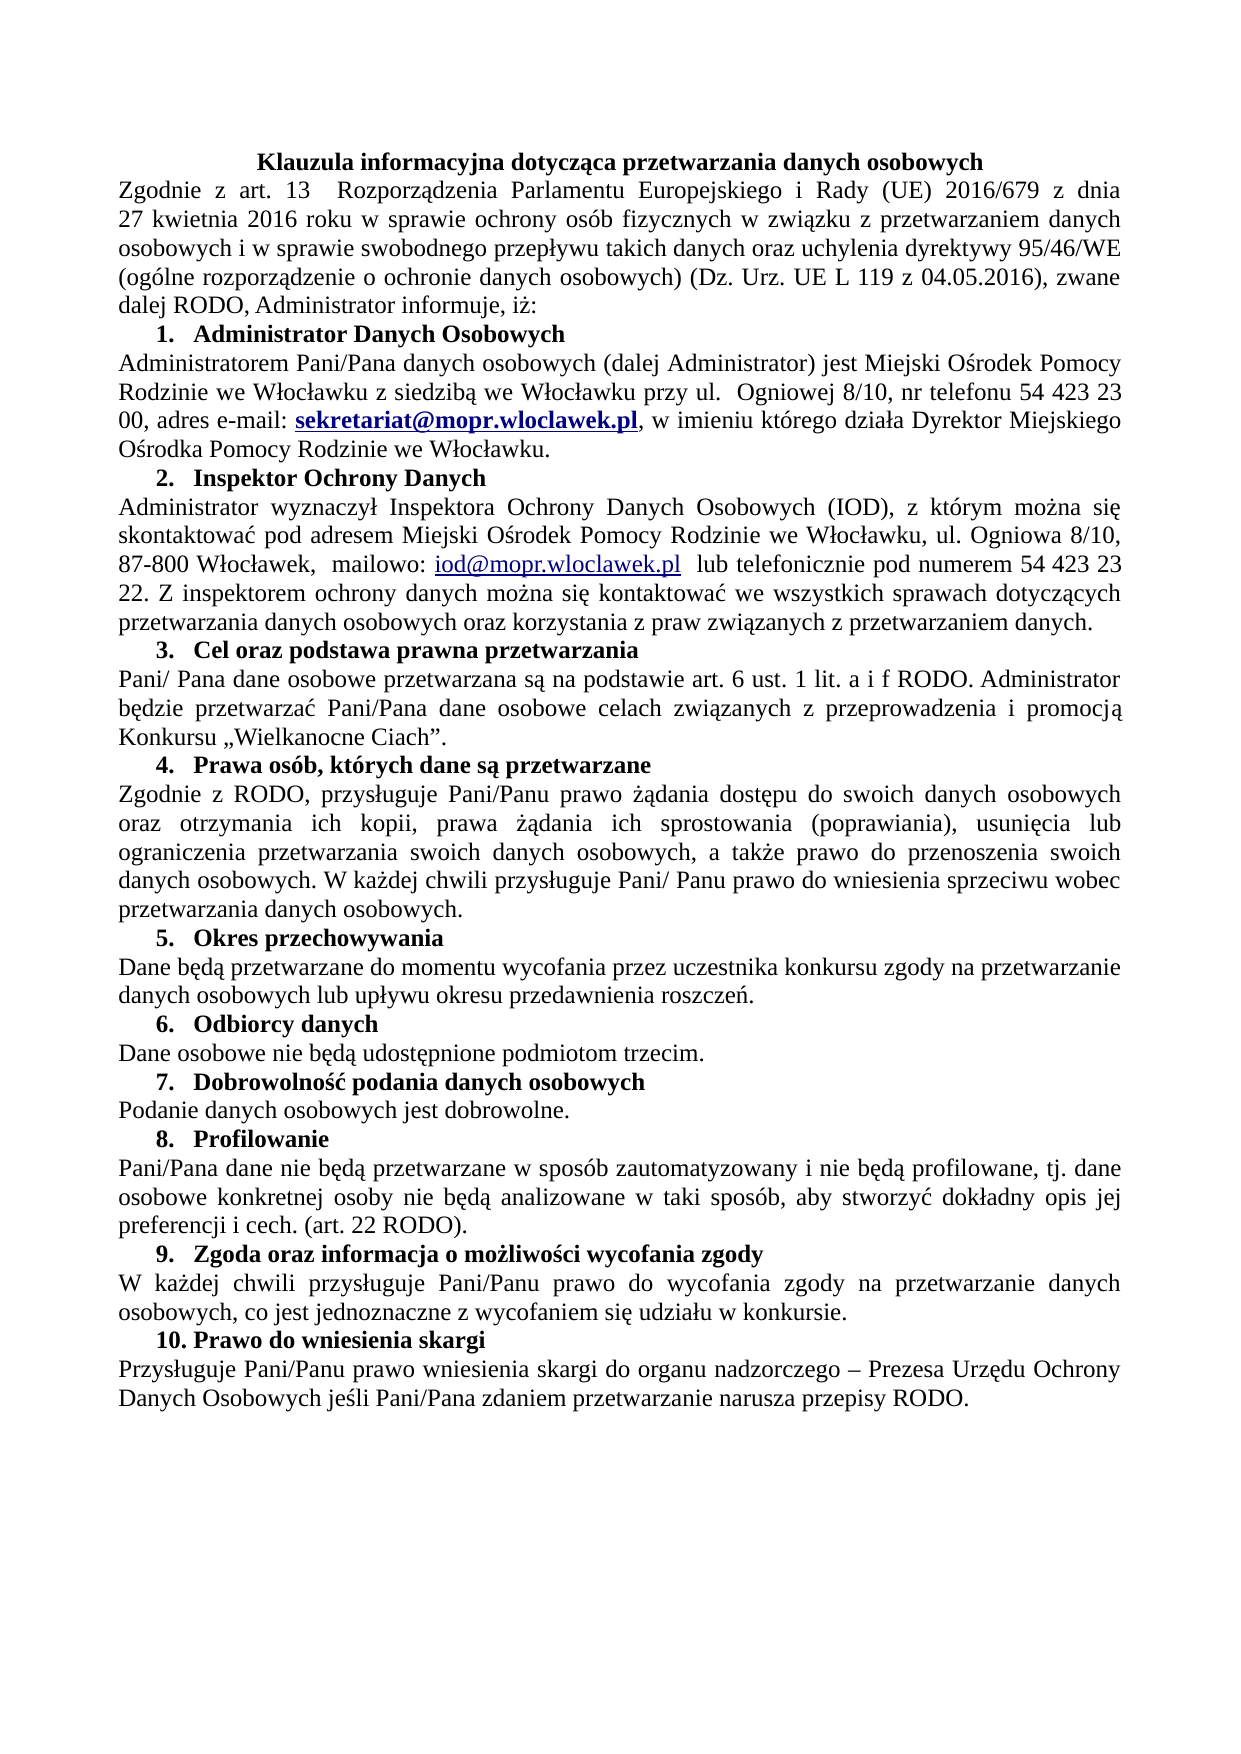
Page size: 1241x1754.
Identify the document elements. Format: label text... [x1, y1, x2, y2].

list Zgoda oraz informacja o możliwości wycofania zgody [156, 1239, 1122, 1268]
text Administrator wyznaczył Inspektora Ochrony Danych Osobowych (IOD), z którym można się skontaktować pod adresem Miejski Ośrodek Pomocy Rodzinie we Włocławku, ul. Ogniowa 8/10, 87-800 Włocławek, mailowo: iod@mopr.wloclawek.pl lub telefonicznie pod numerem 54 423 23 22. Z inspektorem ochrony danych można się kontaktować we wszystkich sprawach dotyczących przetwarzania danych osobowych oraz korzystania z praw związanych z przetwarzaniem danych. [118, 492, 1122, 636]
text Przysługuje Pani/Panu prawo wniesienia skargi do organu nadzorczego – Prezesa Urzędu Ochrony Danych Osobowych jeśli Pani/Pana zdaniem przetwarzanie narusza przepisy RODO. [118, 1354, 1122, 1412]
list Cel oraz podstawa prawna przetwarzania [156, 636, 1122, 664]
list Prawa osób, których dane są przetwarzane [156, 751, 1122, 779]
text Dane będą przetwarzane do momentu wycofania przez uczestnika konkursu zgody na przetwarzanie danych osobowych lub upływu okresu przedawnienia roszczeń. [118, 952, 1122, 1009]
text Administratorem Pani/Pana danych osobowych (dalej Administrator) jest Miejski Ośrodek Pomocy Rodzinie we Włocławku z siedzibą we Włocławku przy ul. Ogniowej 8/10, nr telefonu 54 423 23 00, adres e-mail: sekretariat@mopr.wloclawek.pl, w imieniu którego działa Dyrektor Miejskiego Ośrodka Pomocy Rodzinie we Włocławku. [118, 348, 1122, 463]
list Odbiorcy danych [156, 1009, 1122, 1038]
text Dane osobowe nie będą udostępnione podmiotom trzecim. [118, 1038, 1122, 1067]
list Administrator Danych Osobowych [156, 319, 1122, 348]
text Zgodnie z RODO, przysługuje Pani/Panu prawo żądania dostępu do swoich danych osobowych oraz otrzymania ich kopii, prawa żądania ich sprostowania (poprawiania), usunięcia lub ograniczenia przetwarzania swoich danych osobowych, a także prawo do przenoszenia swoich danych osobowych. W każdej chwili przysługuje Pani/ Panu prawo do wniesienia sprzeciwu wobec przetwarzania danych osobowych. [118, 779, 1122, 923]
text Klauzula informacyjna dotycząca przetwarzania danych osobowych [118, 147, 1122, 176]
text Pani/ Pana dane osobowe przetwarzana są na podstawie art. 6 ust. 1 lit. a i f RODO. Administrator będzie przetwarzać Pani/Pana dane osobowe celach związanych z przeprowadzenia i promocją Konkursu „Wielkanocne Ciach”. [118, 664, 1122, 751]
text Pani/Pana dane nie będą przetwarzane w sposób zautomatyzowany i nie będą profilowane, tj. dane osobowe konkretnej osoby nie będą analizowane w taki sposób, aby stworzyć dokładny opis jej preferencji i cech. (art. 22 RODO). [118, 1153, 1122, 1239]
list Profilowanie [156, 1124, 1122, 1153]
list Dobrowolność podania danych osobowych [156, 1067, 1122, 1096]
list Inspektor Ochrony Danych [156, 463, 1122, 492]
list Prawo do wniesienia skargi [156, 1326, 1122, 1354]
text W każdej chwili przysługuje Pani/Panu prawo do wycofania zgody na przetwarzanie danych osobowych, co jest jednoznaczne z wycofaniem się udziału w konkursie. [118, 1268, 1122, 1326]
list Okres przechowywania [156, 923, 1122, 952]
text Podanie danych osobowych jest dobrowolne. [118, 1096, 1122, 1124]
text Zgodnie z art. 13 Rozporządzenia Parlamentu Europejskiego i Rady (UE) 2016/679 z dnia 27 kwietnia 2016 roku w sprawie ochrony osób fizycznych w związku z przetwarzaniem danych osobowych i w sprawie swobodnego przepływu takich danych oraz uchylenia dyrektywy 95/46/WE (ogólne rozporządzenie o ochronie danych osobowych) (Dz. Urz. UE L 119 z 04.05.2016), zwane dalej RODO, Administrator informuje, iż: [118, 176, 1122, 319]
